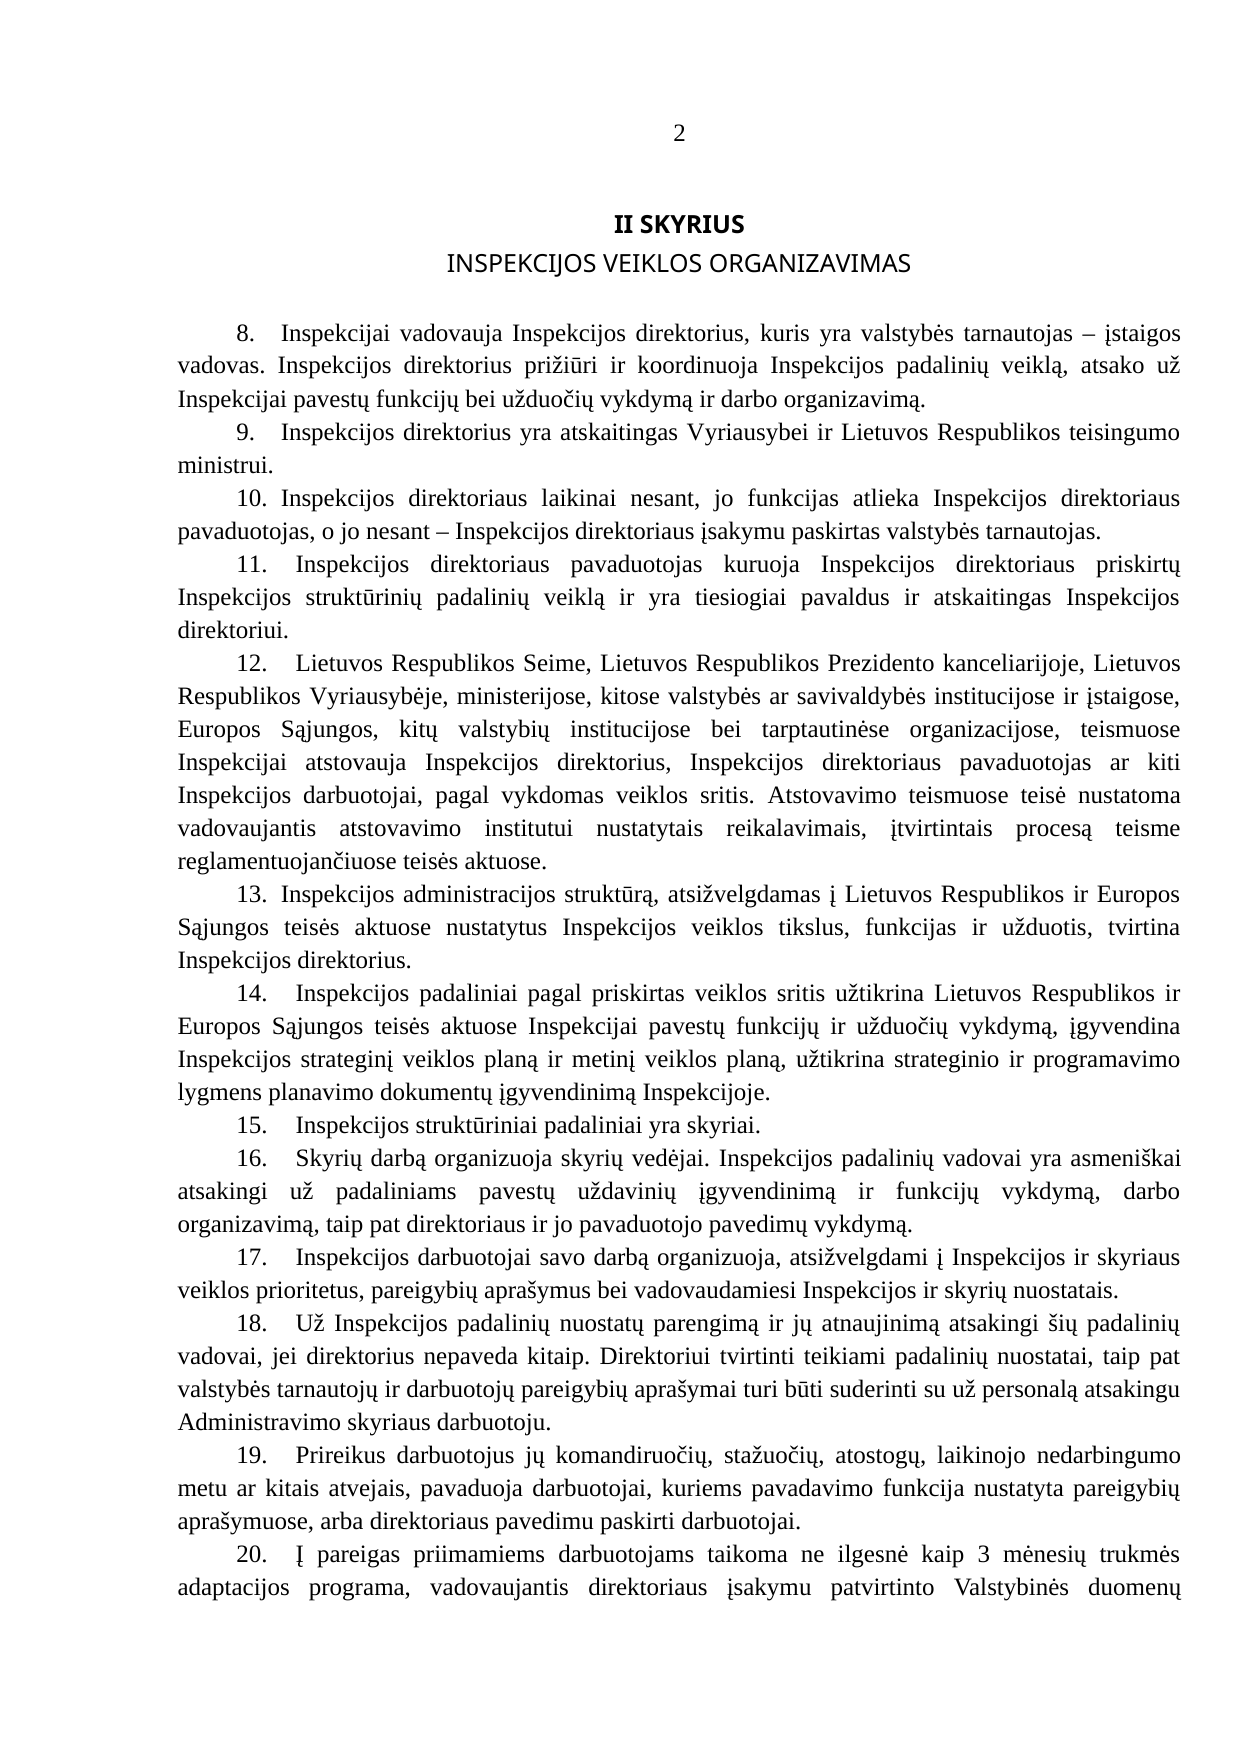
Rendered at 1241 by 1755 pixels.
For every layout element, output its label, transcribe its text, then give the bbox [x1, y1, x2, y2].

text 15. Inspekcijos struktūriniai padaliniai yra skyriai. [177, 1110, 1181, 1139]
text 19. Prireikus darbuotojus jų komandiruočių, stažuočių, atostogų, laikinojo nedarbingumo metu ar kitais atvejais, pavaduoja darbuotojai, kuriems pavadavimo funkcija nustatyta pareigybių aprašymuose, arba direktoriaus pavedimu paskirti darbuotojai. [177, 1440, 1181, 1535]
text 18. Už Inspekcijos padalinių nuostatų parengimą ir jų atnaujinimą atsakingi šių padalinių vadovai, jei direktorius nepaveda kitaip. Direktoriui tvirtinti teikiami padalinių nuostatai, taip pat valstybės tarnautojų ir darbuotojų pareigybių aprašymai turi būti suderinti su už personalą atsakingu Administravimo skyriaus darbuotoju. [177, 1308, 1181, 1436]
text 17. Inspekcijos darbuotojai savo darbą organizuoja, atsižvelgdami į Inspekcijos ir skyriaus veiklos prioritetus, pareigybių aprašymus bei vadovaudamiesi Inspekcijos ir skyrių nuostatais. [177, 1242, 1181, 1304]
text II SKYRIUS INSPEKCIJOS VEIKLOS ORGANIZAVIMAS [177, 206, 1181, 279]
text 11. Inspekcijos direktoriaus pavaduotojas kuruoja Inspekcijos direktoriaus priskirtų Inspekcijos struktūrinių padalinių veiklą ir yra tiesiogiai pavaldus ir atskaitingas Inspekcijos direktoriui. [177, 549, 1181, 643]
text 10. Inspekcijos direktoriaus laikinai nesant, jo funkcijas atlieka Inspekcijos direktoriaus pavaduotojas, o jo nesant – Inspekcijos direktoriaus įsakymu paskirtas valstybės tarnautojas. [177, 483, 1181, 544]
text 9. Inspekcijos direktorius yra atskaitingas Vyriausybei ir Lietuvos Respublikos teisingumo ministrui. [177, 417, 1181, 478]
text 14. Inspekcijos padaliniai pagal priskirtas veiklos sritis užtikrina Lietuvos Respublikos ir Europos Sąjungos teisės aktuose Inspekcijai pavestų funkcijų ir užduočių vykdymą, įgyvendina Inspekcijos strateginį veiklos planą ir metinį veiklos planą, užtikrina strateginio ir programavimo lygmens planavimo dokumentų įgyvendinimą Inspekcijoje. [177, 978, 1181, 1106]
text 13. Inspekcijos administracijos struktūrą, atsižvelgdamas į Lietuvos Respublikos ir Europos Sąjungos teisės aktuose nustatytus Inspekcijos veiklos tikslus, funkcijas ir užduotis, tvirtina Inspekcijos direktorius. [177, 879, 1181, 974]
text 12. Lietuvos Respublikos Seime, Lietuvos Respublikos Prezidento kanceliarijoje, Lietuvos Respublikos Vyriausybėje, ministerijose, kitose valstybės ar savivaldybės institucijose ir įstaigose, Europos Sąjungos, kitų valstybių institucijose bei tarptautinėse organizacijose, teismuose Inspekcijai atstovauja Inspekcijos direktorius, Inspekcijos direktoriaus pavaduotojas ar kiti Inspekcijos darbuotojai, pagal vykdomas veiklos sritis. Atstovavimo teismuose teisė nustatoma vadovaujantis atstovavimo institutui nustatytais reikalavimais, įtvirtintais procesą teisme reglamentuojančiuose teisės aktuose. [177, 648, 1181, 875]
text 16. Skyrių darbą organizuoja skyrių vedėjai. Inspekcijos padalinių vadovai yra asmeniškai atsakingi už padaliniams pavestų uždavinių įgyvendinimą ir funkcijų vykdymą, darbo organizavimą, taip pat direktoriaus ir jo pavaduotojo pavedimų vykdymą. [177, 1143, 1181, 1238]
text 20. Į pareigas priimamiems darbuotojams taikoma ne ilgesnė kaip 3 mėnesių trukmės adaptacijos programa, vadovaujantis direktoriaus įsakymu patvirtinto Valstybinės duomenų [177, 1539, 1181, 1601]
text 8. Inspekcijai vadovauja Inspekcijos direktorius, kuris yra valstybės tarnautojas – įstaigos vadovas. Inspekcijos direktorius prižiūri ir koordinuoja Inspekcijos padalinių veiklą, atsako už Inspekcijai pavestų funkcijų bei užduočių vykdymą ir darbo organizavimą. [177, 318, 1181, 412]
